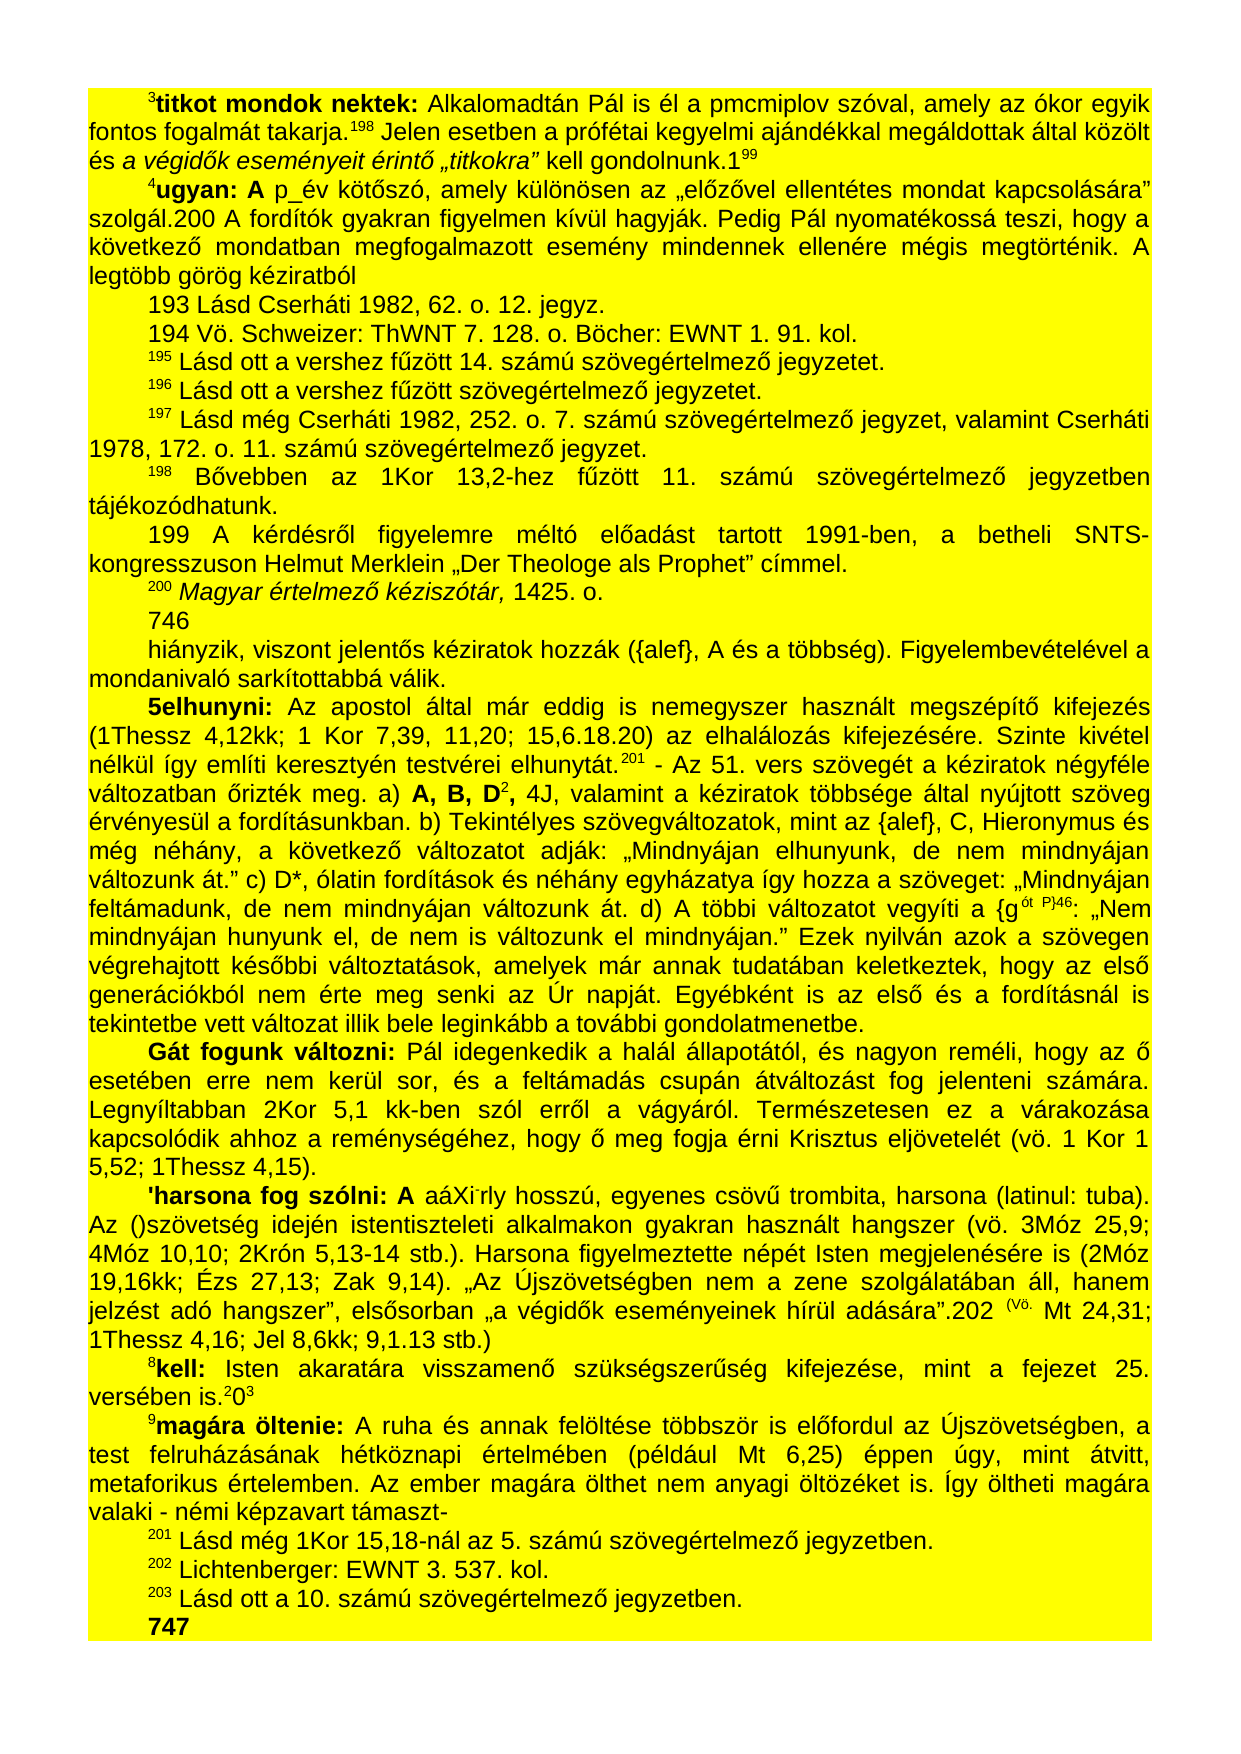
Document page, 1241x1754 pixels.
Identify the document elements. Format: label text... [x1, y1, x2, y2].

text 203 Lásd ott a 10. számú szövegértelmező jegyzetben. [88, 1583, 1152, 1612]
text 202 Lichtenberger: EWNT 3. 537. kol. [88, 1555, 1152, 1583]
text 194 Vö. Schweizer: ThWNT 7. 128. o. Böcher: EWNT 1. 91. kol. [88, 318, 1152, 347]
text 200 Magyar értelmező kéziszótár, 1425. o. [88, 577, 1152, 606]
text 195 Lásd ott a vershez fűzött 14. számú szövegértelmező jegyzetet. [88, 347, 1152, 376]
text Gát fogunk változni: Pál idegenkedik a halál állapotától, és nagyon reméli, hogy az ő esetében erre nem kerül sor, és a feltámadás csupán átváltozást fog jelenteni számára. Legnyíltabban 2Kor 5,1 kk-ben szól erről a vágyáról. Természetesen ez a várakozása kapcsolódik ahhoz a reménységéhez, hogy ő meg fogja érni Krisztus eljövetelét (vö. 1 Kor 1 5,52; 1Thessz 4,15). [88, 1037, 1152, 1181]
text 3titkot mondok nektek: Alkalomadtán Pál is él a pmcmiplov szóval, amely az ókor egyik fontos fogalmát takarja.198 Jelen esetben a prófétai kegyelmi ajándékkal megáldottak által közölt és a végidők eseményeit érintő „titkokra” kell gondolnunk.199 [88, 88, 1152, 175]
text 198 Bővebben az 1Kor 13,2-hez fűzött 11. számú szövegértelmező jegyzetben tájékozódhatunk. [88, 462, 1152, 520]
text 'harsona fog szólni: A aáXi-rly hosszú, egyenes csövű trombita, harsona (latinul: tuba). Az ()szövetség idején istentiszteleti alkalmakon gyakran használt hangszer (vö. 3Móz 25,9; 4Móz 10,10; 2Krón 5,13-14 stb.). Harsona figyelmeztette népét Isten megjelenésére is (2Móz 19,16kk; Ézs 27,13; Zak 9,14). „Az Újszövetségben nem a zene szolgálatában áll, hanem jelzést adó hangszer”, elsősorban „a végidők eseményeinek hírül adására”.202 (Vö. Mt 24,31; 1Thessz 4,16; Jel 8,6kk; 9,1.13 stb.) [88, 1181, 1152, 1353]
text 193 Lásd Cserháti 1982, 62. o. 12. jegyz. [88, 290, 1152, 318]
text 9magára öltenie: A ruha és annak felöltése többször is előfordul az Újszövetségben, a test felruházásának hétköznapi értelmében (például Mt 6,25) éppen úgy, mint átvitt, metaforikus értelemben. Az ember magára ölthet nem anyagi öltözéket is. Így öltheti magára valaki - némi képzavart támaszt‑ [88, 1411, 1152, 1526]
text 199 A kérdésről figyelemre méltó előadást tartott 1991-ben, a betheli SNTS-kongresszuson Helmut Merklein „Der Theologe als Prophet” címmel. [88, 520, 1152, 577]
text 747 [88, 1612, 1152, 1641]
text 8kell: Isten akaratára visszamenő szükségszerűség kifejezése, mint a fejezet 25. versében is.203 [88, 1353, 1152, 1411]
text 197 Lásd még Cserháti 1982, 252. o. 7. számú szövegértelmező jegyzet, valamint Cserháti 1978, 172. o. 11. számú szövegértelmező jegyzet. [88, 405, 1152, 462]
text 4ugyan: A p_év kötőszó, amely különösen az „előzővel ellentétes mondat kapcsolására” szolgál.200 A fordítók gyakran figyelmen kívül hagyják. Pedig Pál nyomatékossá teszi, hogy a következő mondatban megfogalmazott esemény mindennek ellenére mégis megtörténik. A legtöbb görög kéziratból [88, 175, 1152, 290]
text 746 [88, 606, 1152, 635]
text 196 Lásd ott a vershez fűzött szövegértelmező jegyzetet. [88, 376, 1152, 405]
text 201 Lásd még 1Kor 15,18-nál az 5. számú szövegértelmező jegyzetben. [88, 1526, 1152, 1555]
text 5elhunyni: Az apostol által már eddig is nemegyszer használt megszépítő kifejezés (1Thessz 4,12kk; 1 Kor 7,39, 11,20; 15,6.18.20) az elhalálozás kifejezésére. Szinte kivétel nélkül így említi keresztyén testvérei elhunytát.201 - Az 51. vers szövegét a kéziratok négyféle változatban őrizték meg. a) A, B, D2, 4J, valamint a kéziratok többsége által nyújtott szöveg érvényesül a fordításunkban. b) Tekintélyes szövegváltozatok, mint az {alef}, C, Hieronymus és még néhány, a következő változatot adják: „Mindnyájan elhunyunk, de nem mindnyájan változunk át.” c) D*, ólatin fordítások és néhány egyházatya így hozza a szöveget: „Mindnyájan feltámadunk, de nem mindnyájan változunk át. d) A többi változatot vegyíti a {gót P}46: „Nem mindnyájan hunyunk el, de nem is változunk el mindnyájan.” Ezek nyilván azok a szövegen végrehajtott későbbi változtatások, amelyek már annak tudatában keletkeztek, hogy az első generációkból nem érte meg senki az Úr napját. Egyébként is az első és a fordításnál is tekintetbe vett változat illik bele leginkább a további gondolatmenetbe. [88, 692, 1152, 1037]
text hiányzik, viszont jelentős kéziratok hozzák ({alef}, A és a többség). Figyelembevételével a mondanivaló sarkítottabbá válik. [88, 635, 1152, 692]
